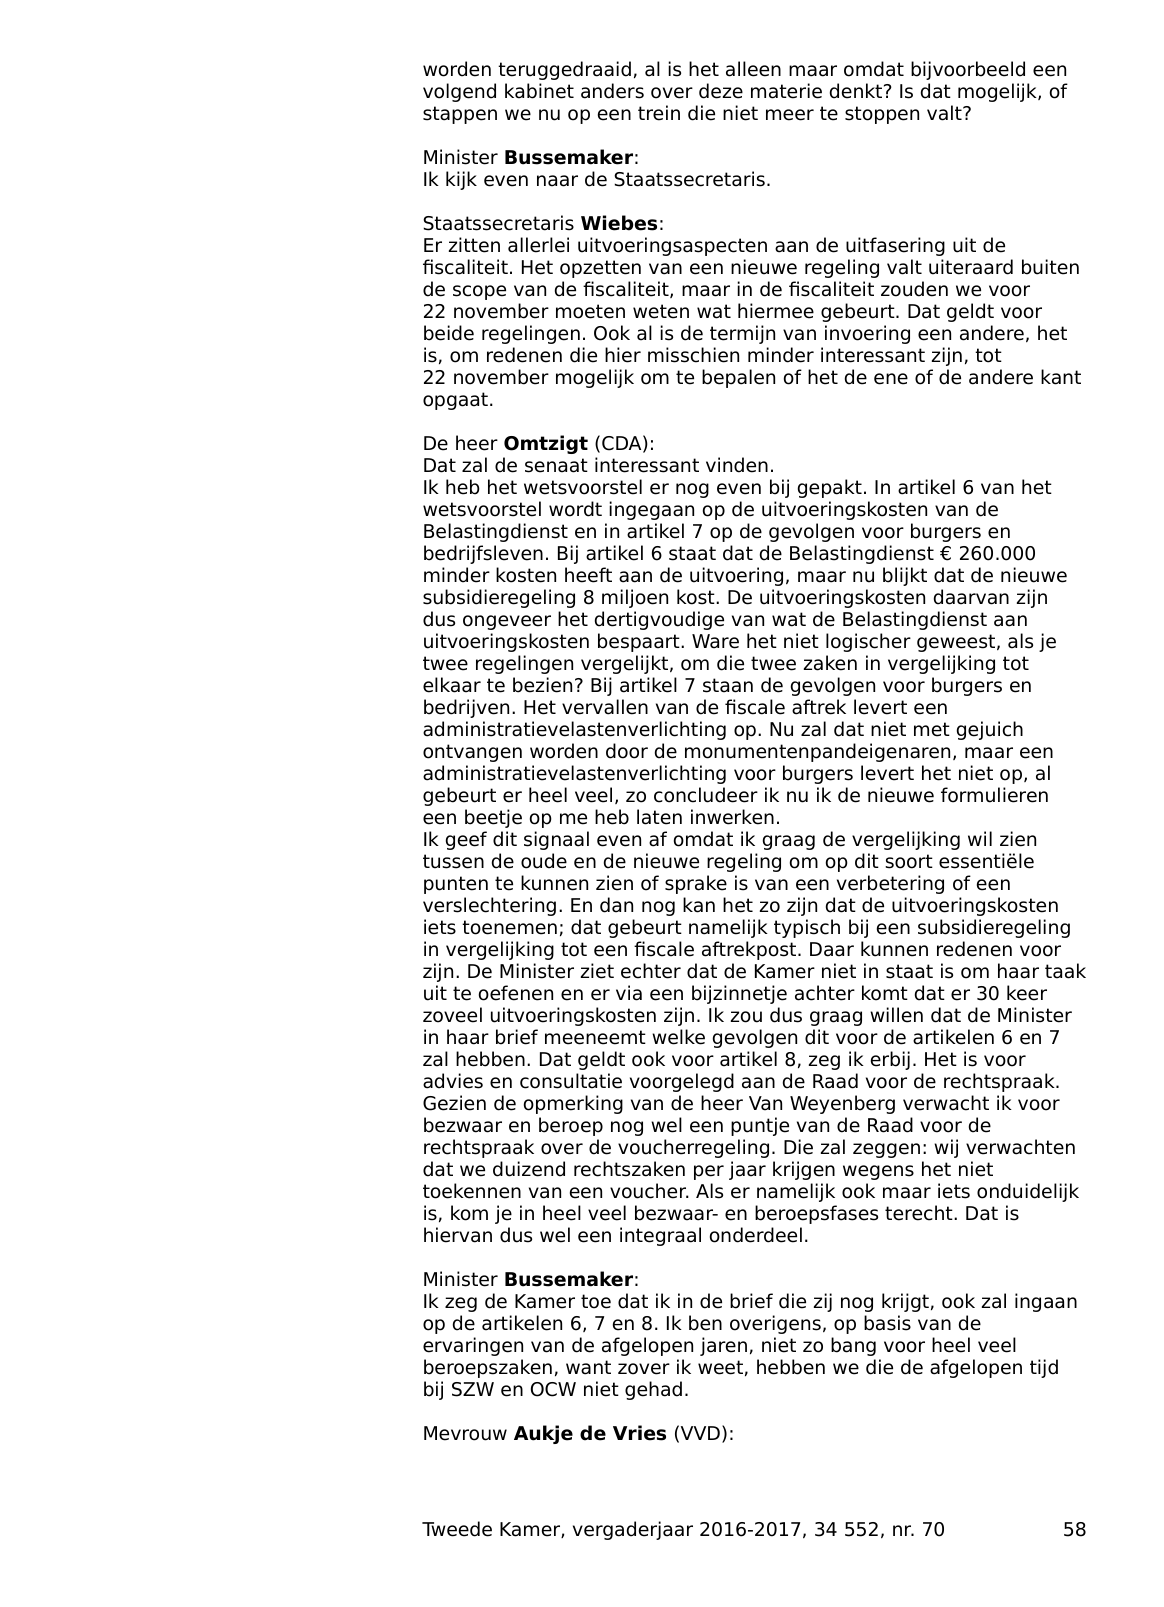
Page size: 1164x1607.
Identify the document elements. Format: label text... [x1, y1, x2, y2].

text Ik geef dit signaal even af omdat ik graag de vergelijking wil zien tussen de oude en de nieuwe regeling om op dit soort essentiële punten te kunnen zien of sprake is van een verbetering of een verslechtering. En dan nog kan het zo zijn dat de uitvoeringskosten iets toenemen; dat gebeurt namelijk typisch bij een subsidieregeling in vergelijking tot een fiscale aftrekpost. Daar kunnen redenen voor zijn. De Minister ziet echter dat de Kamer niet in staat is om haar taak uit te oefenen en er via een bijzinnetje achter komt dat er 30 keer zoveel uitvoeringskosten zijn. Ik zou dus graag willen dat de Minister in haar brief meeneemt welke gevolgen dit voor de artikelen 6 en 7 zal hebben. Dat geldt ook voor artikel 8, zeg ik erbij. Het is voor advies en consultatie voorgelegd aan de Raad voor de rechtspraak. Gezien de opmerking van de heer Van Weyenberg verwacht ik voor bezwaar en beroep nog wel een puntje van de Raad voor de rechtspraak over de voucherregeling. Die zal zeggen: wij verwachten dat we duizend rechtszaken per jaar krijgen wegens het niet toekennen van een voucher. Als er namelijk ook maar iets onduidelijk is, kom je in heel veel bezwaar- en beroepsfases terecht. Dat is hiervan dus wel een integraal onderdeel. [422, 829, 1087, 1247]
text worden teruggedraaid, al is het alleen maar omdat bijvoorbeeld een volgend kabinet anders over deze materie denkt? Is dat mogelijk, of stappen we nu op een trein die niet meer te stoppen valt? [422, 59, 1087, 125]
text Ik kijk even naar de Staatssecretaris. [422, 169, 1087, 191]
text Staatssecretaris Wiebes: [422, 213, 1087, 235]
text De heer Omtzigt (CDA): [422, 433, 1087, 455]
text Dat zal de senaat interessant vinden. [422, 455, 1087, 477]
text Er zitten allerlei uitvoeringsaspecten aan de uitfasering uit de fiscaliteit. Het opzetten van een nieuwe regeling valt uiteraard buiten de scope van de fiscaliteit, maar in de fiscaliteit zouden we voor 22 november moeten weten wat hiermee gebeurt. Dat geldt voor beide regelingen. Ook al is de termijn van invoering een andere, het is, om redenen die hier misschien minder interessant zijn, tot 22 november mogelijk om te bepalen of het de ene of de andere kant opgaat. [422, 235, 1087, 411]
text Mevrouw Aukje de Vries (VVD): [422, 1423, 1087, 1445]
text Minister Bussemaker: [422, 147, 1087, 169]
text Ik heb het wetsvoorstel er nog even bij gepakt. In artikel 6 van het wetsvoorstel wordt ingegaan op de uitvoeringskosten van de Belastingdienst en in artikel 7 op de gevolgen voor burgers en bedrijfsleven. Bij artikel 6 staat dat de Belastingdienst € 260.000 minder kosten heeft aan de uitvoering, maar nu blijkt dat de nieuwe subsidieregeling 8 miljoen kost. De uitvoeringskosten daarvan zijn dus ongeveer het dertigvoudige van wat de Belastingdienst aan uitvoeringskosten bespaart. Ware het niet logischer geweest, als je twee regelingen vergelijkt, om die twee zaken in vergelijking tot elkaar te bezien? Bij artikel 7 staan de gevolgen voor burgers en bedrijven. Het vervallen van de fiscale aftrek levert een administratievelastenverlichting op. Nu zal dat niet met gejuich ontvangen worden door de monumentenpandeigenaren, maar een administratievelastenverlichting voor burgers levert het niet op, al gebeurt er heel veel, zo concludeer ik nu ik de nieuwe formulieren een beetje op me heb laten inwerken. [422, 477, 1087, 829]
text Minister Bussemaker: [422, 1269, 1087, 1291]
text Ik zeg de Kamer toe dat ik in de brief die zij nog krijgt, ook zal ingaan op de artikelen 6, 7 en 8. Ik ben overigens, op basis van de ervaringen van de afgelopen jaren, niet zo bang voor heel veel beroepszaken, want zover ik weet, hebben we die de afgelopen tijd bij SZW en OCW niet gehad. [422, 1291, 1087, 1401]
